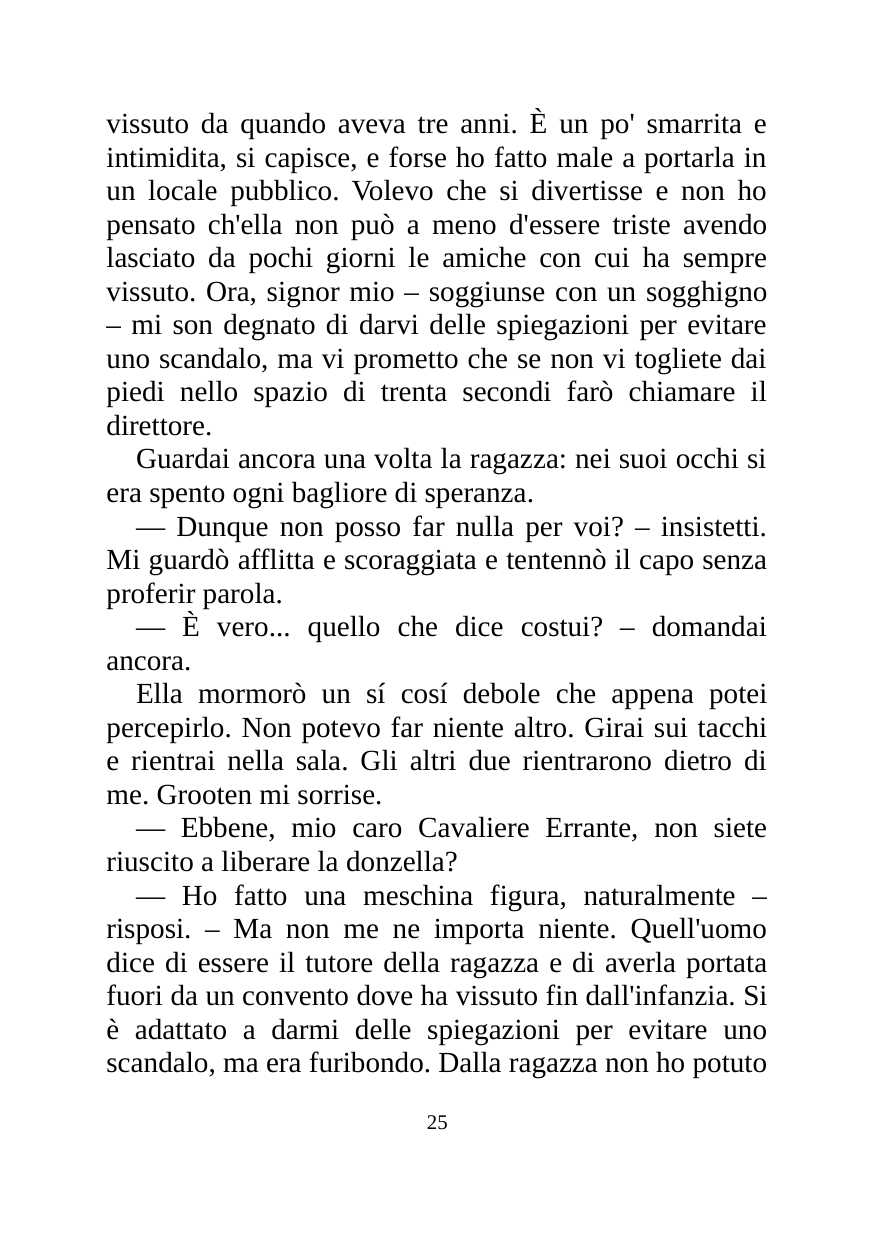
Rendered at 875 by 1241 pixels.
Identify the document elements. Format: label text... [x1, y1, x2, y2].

text Ella mormorò un sí cosí debole che appena potei percepirlo. Non potevo far niente altro. Girai sui tacchi e rientrai nella sala. Gli altri due rientrarono dietro di me. Grooten mi sorrise. [106, 676, 768, 811]
text vissuto da quando aveva tre anni. È un po' smarrita e intimidita, si capisce, e forse ho fatto male a portarla in un locale pubblico. Volevo che si divertisse e non ho pensato ch'ella non può a meno d'essere triste avendo lasciato da pochi giorni le amiche con cui ha sempre vissuto. Ora, signor mio – soggiunse con un sogghigno – mi son degnato di darvi delle spiegazioni per evitare uno scandalo, ma vi prometto che se non vi togliete dai piedi nello spazio di trenta secondi farò chiamare il direttore. [106, 106, 768, 442]
text — Ebbene, mio caro Cavaliere Errante, non siete riuscito a liberare la donzella? [106, 811, 768, 878]
text — È vero... quello che dice costui? – domandai ancora. [106, 609, 768, 676]
text Guardai ancora una volta la ragazza: nei suoi occhi si era spento ogni bagliore di speranza. [106, 442, 768, 509]
text — Dunque non posso far nulla per voi? – insistetti. Mi guardò afflitta e scoraggiata e tentennò il capo senza proferir parola. [106, 509, 768, 609]
text — Ho fatto una meschina figura, naturalmente – risposi. – Ma non me ne importa niente. Quell'uomo dice di essere il tutore della ragazza e di averla portata fuori da un convento dove ha vissuto fin dall'infanzia. Si è adattato a darmi delle spiegazioni per evitare uno scandalo, ma era furibondo. Dalla ragazza non ho potuto [106, 878, 768, 1079]
